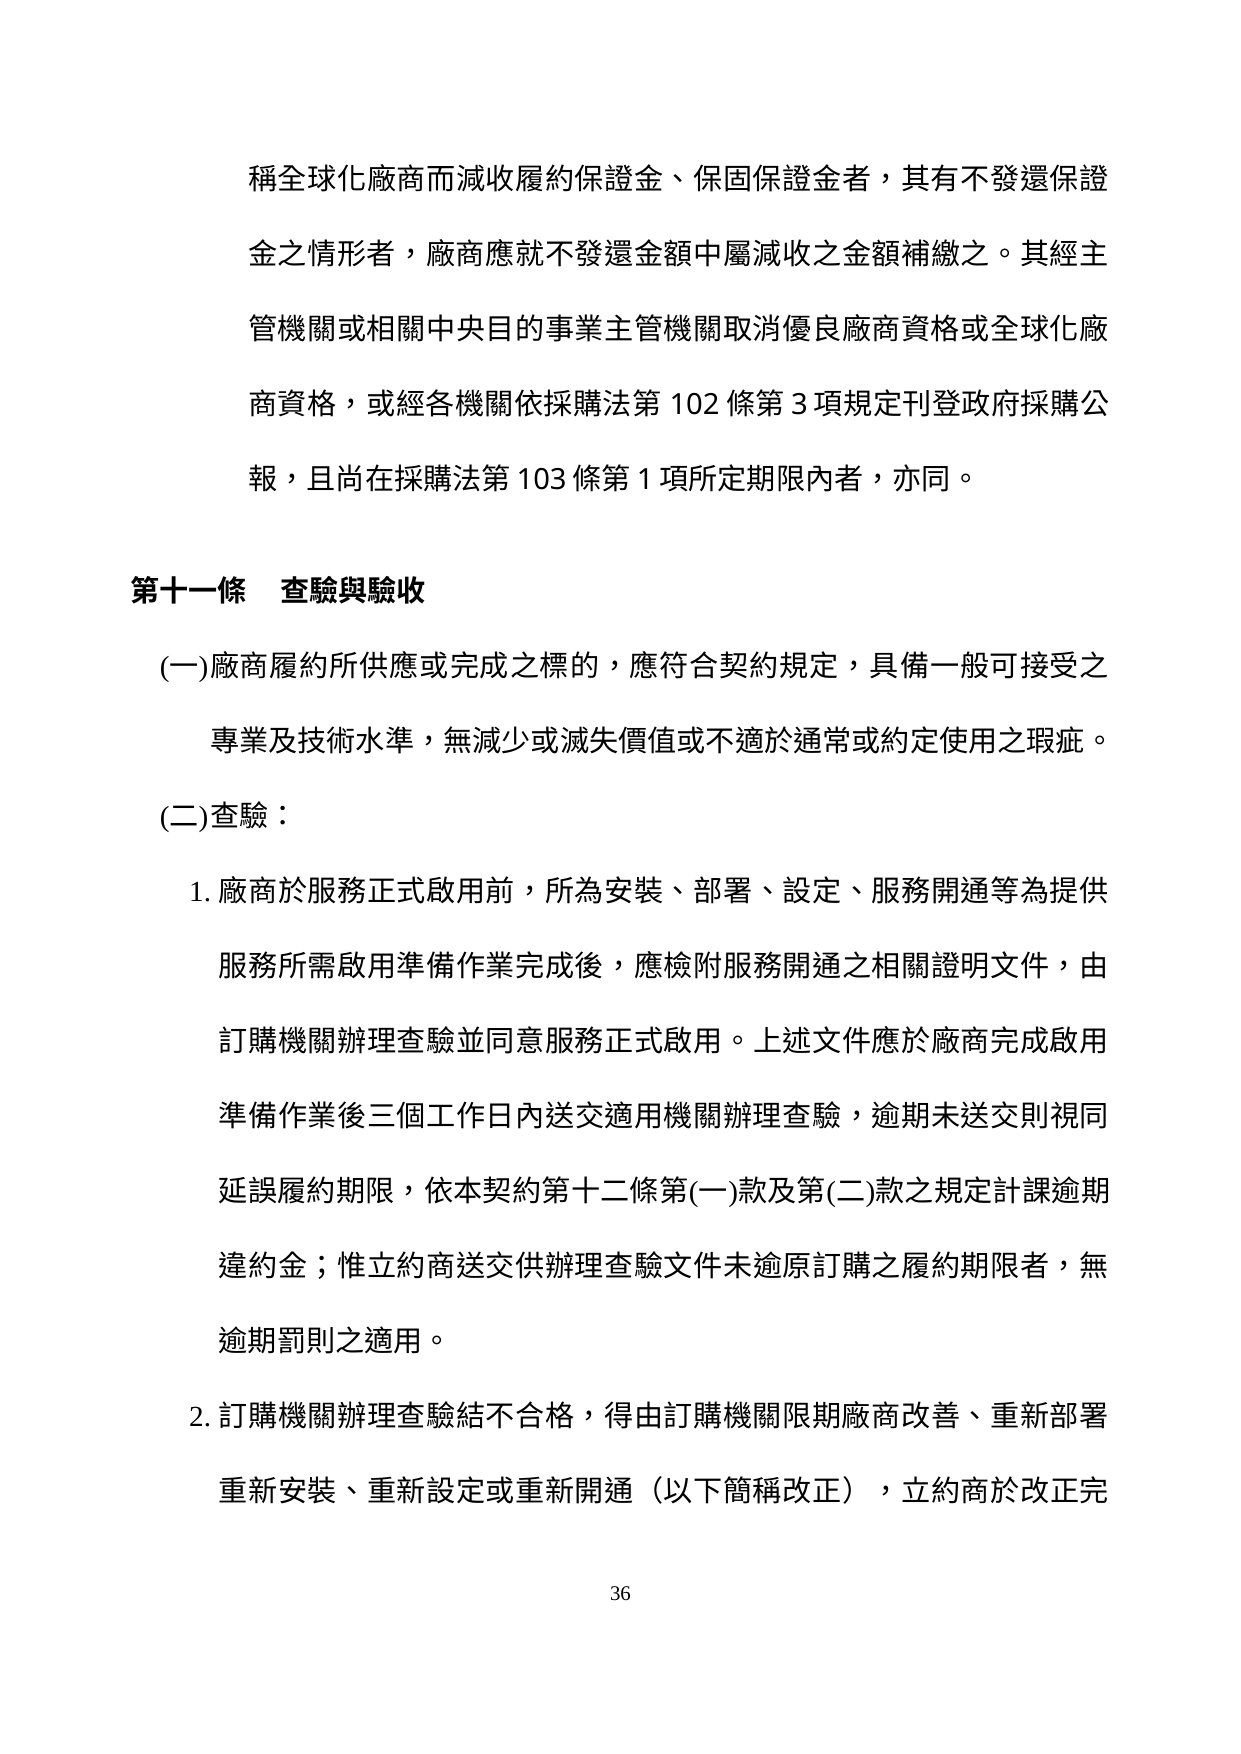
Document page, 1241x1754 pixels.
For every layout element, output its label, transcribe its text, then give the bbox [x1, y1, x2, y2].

subtitle 廠商履約所供應或完成之標的，應符合契約規定，具備一般可接受之專業及技術水準，無減少或滅失價值或不適於通常或約定使用之瑕疵。 [159, 627, 1110, 777]
subtitle 稱全球化廠商而減收履約保證金、保固保證金者，其有不發還保證金之情形者，廠商應就不發還金額中屬減收之金額補繳之。其經主管機關或相關中央目的事業主管機關取消優良廠商資格或全球化廠商資格，或經各機關依採購法第102條第3項規定刊登政府採購公報，且尚在採購法第103條第1項所定期限內者，亦同。 [159, 139, 1110, 514]
list 廠商於服務正式啟用前，所為安裝、部署、設定、服務開通等為提供服務所需啟用準備作業完成後，應檢附服務開通之相關證明文件，由訂購機關辦理查驗並同意服務正式啟用。上述文件應於廠商完成啟用準備作業後三個工作日內送交適用機關辦理查驗，逾期未送交則視同延誤履約期限，依本契約第十二條第(一)款及第(二)款之規定計課逾期違約金；惟立約商送交供辦理查驗文件未逾原訂購之履約期限者，無逾期罰則之適用。 [189, 852, 1110, 1377]
subtitle 查驗： [159, 777, 1110, 852]
list 訂購機關辦理查驗結不合格，得由訂購機關限期廠商改善、重新部署、重新安裝、重新設定或重新開通（以下簡稱改正），立約商於改正完成後應報請訂購機關複驗。立約商如未依訂購機關所定期限內改正完成，除訂購機關與立約商另有約定外，自訂購機關所定改正到期日之次日起至立約商改正完成日止應按本契約第十二條第(一)款及第(二)款之規定計課逾期違約金；惟立約商已於訂購機關所定期限內完成改正或改正完成日未逾原訂購之履約期限者，無逾期罰則之適用。如複驗結果仍不合格，訂購機關得採行下列措施之一： [189, 1377, 1110, 1527]
subtitle 查驗與驗收 [130, 552, 1110, 627]
